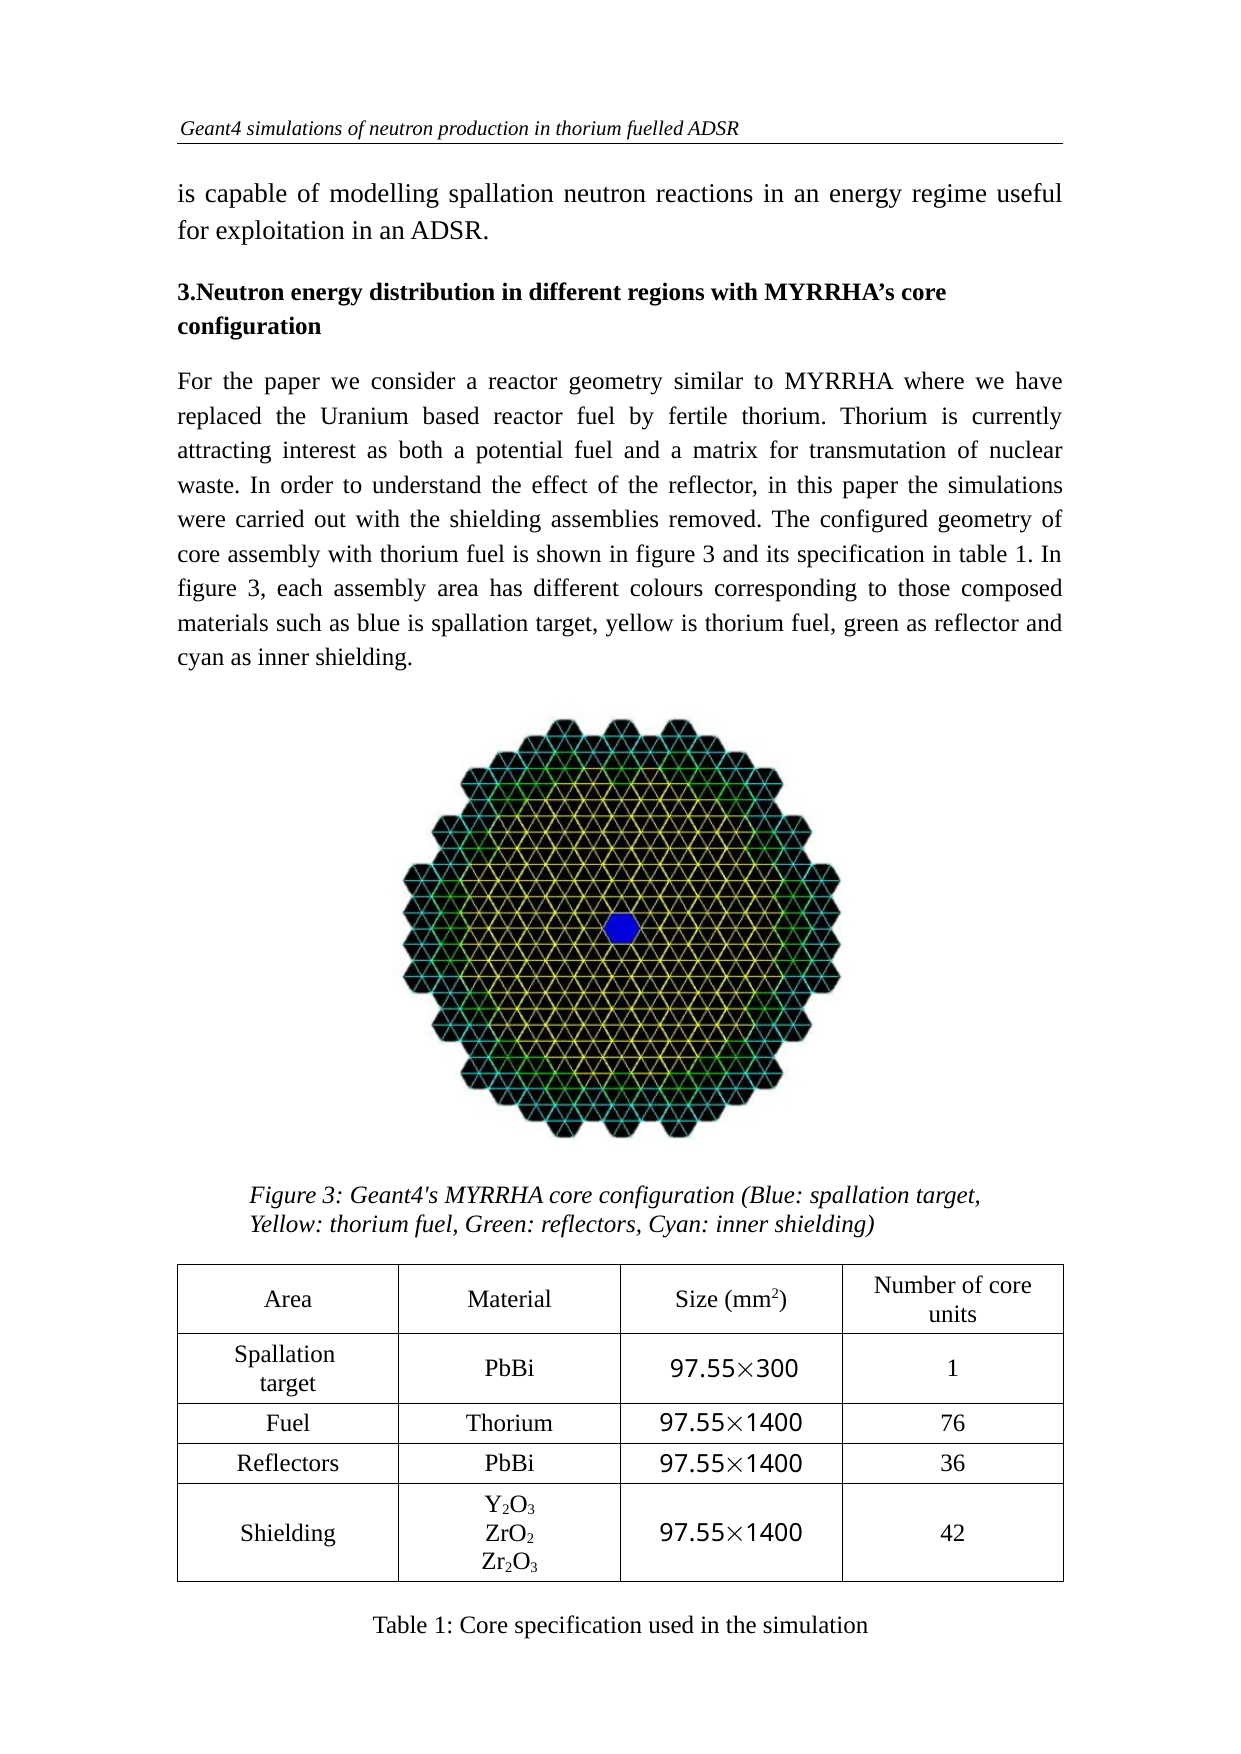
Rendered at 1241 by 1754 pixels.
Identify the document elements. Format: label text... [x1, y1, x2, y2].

table_cell Y2O3 ZrO2 Zr2O3 [399, 1484, 620, 1581]
picture [391, 701, 850, 1152]
table_cell Fuel [178, 1404, 398, 1443]
text For the paper we consider a reactor geometry similar to MYRRHA where we have replaced the Uranium based reactor fuel by fertile thorium. Thorium is currently attracting interest as both a potential fuel and a matrix for transmutation of nuclear waste. In order to understand the effect of the reflector, in this paper the simulations were carried out with the shielding assemblies removed. The configured geometry of core assembly with thorium fuel is shown in figure 3 and its specification in table 1. In figure 3, each assembly area has different colours corresponding to those composed materials such as blue is spallation target, yellow is thorium fuel, green as reflector and cyan as inner shielding. [177, 366, 1063, 671]
text is capable of modelling spallation neutron reactions in an energy regime useful for exploitation in an ADSR. [177, 177, 1063, 246]
text Figure 3: Geant4's MYRRHA core configuration (Blue: spallation target, Yellow: thorium fuel, Green: reflectors, Cyan: inner shielding) [249, 702, 991, 1238]
table_header Area [178, 1265, 398, 1333]
table_header Material [399, 1265, 620, 1333]
table_cell 42 [843, 1484, 1063, 1581]
subtitle Neutron energy distribution in different regions with MYRRHA’s core configuration [177, 277, 1063, 340]
table_header Number of core units [843, 1265, 1063, 1333]
table_header Size (mm2) [621, 1265, 842, 1333]
table_cell [621, 1334, 842, 1402]
table_cell [621, 1444, 842, 1483]
table_cell [621, 1484, 842, 1581]
table_cell Reflectors [178, 1444, 398, 1483]
table_cell Thorium [399, 1404, 620, 1443]
table_cell 36 [843, 1444, 1063, 1483]
text Table 1: Core specification used in the simulation [177, 1610, 1063, 1638]
table_cell 1 [843, 1334, 1063, 1402]
table_cell 76 [843, 1404, 1063, 1443]
table_cell PbBi [399, 1334, 620, 1402]
table_cell Spallation target [178, 1334, 398, 1402]
table_cell [621, 1404, 842, 1443]
table_cell PbBi [399, 1444, 620, 1483]
table_cell Shielding [178, 1484, 398, 1581]
